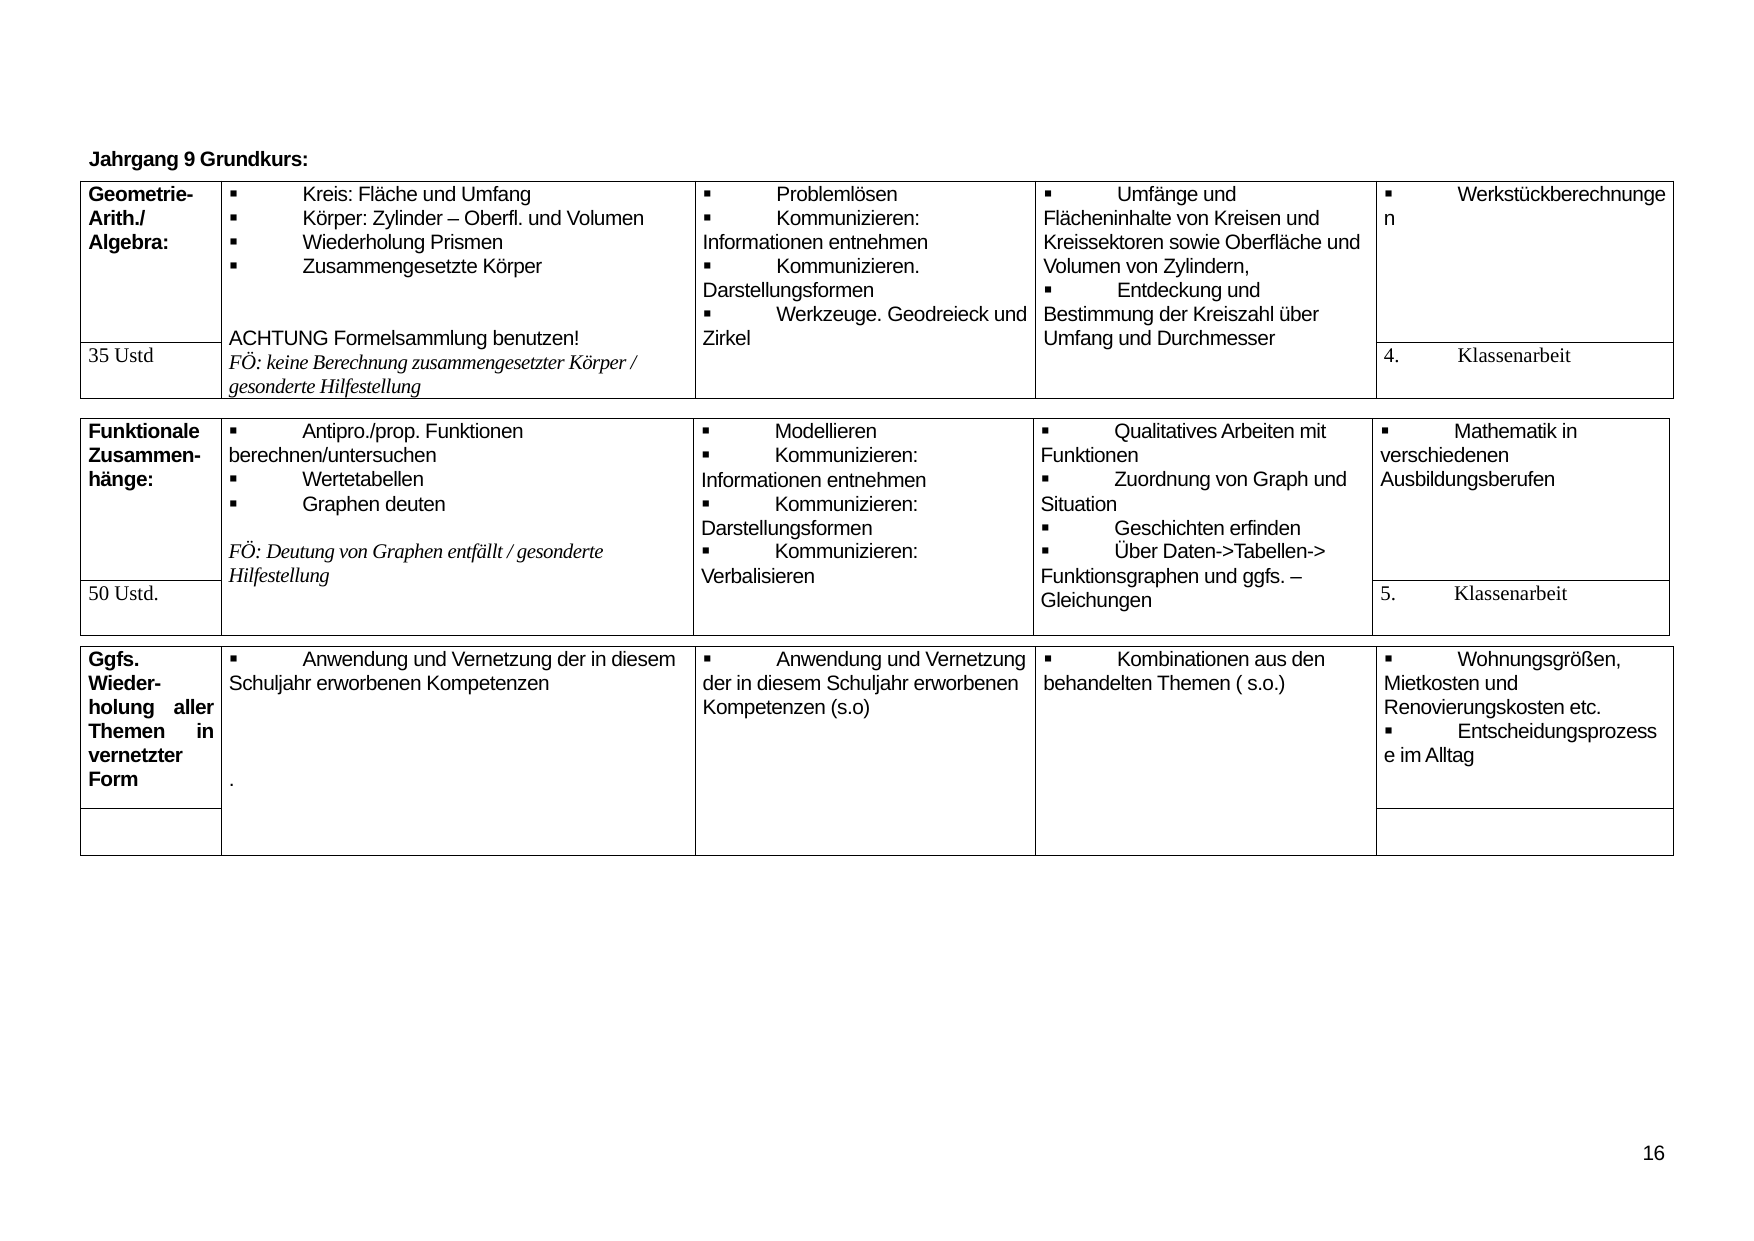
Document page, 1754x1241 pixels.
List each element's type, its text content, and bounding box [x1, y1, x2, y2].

table_cell 35 Ustd [81, 343, 221, 398]
table_cell Klassenarbeit [1377, 343, 1673, 398]
table_header Ggfs. Wieder- holung aller Themen in vernetzter Form [81, 647, 221, 807]
table_cell [1377, 809, 1673, 855]
table_header Funktionale Zusammen- hänge: [81, 419, 221, 580]
table_header Anwendung und Vernetzung der in diesem Schuljahr erworbenen Kompetenzen . [222, 647, 695, 855]
table_header Wohnungsgrößen, Mietkosten und Renovierungskosten etc. Entscheidungsprozesse im Alltag [1377, 647, 1673, 807]
table_header Anwendung und Vernetzung der in diesem Schuljahr erworbenen Kompetenzen (s.o) [696, 647, 1035, 855]
table_cell 50 Ustd. [81, 581, 221, 635]
table_header Geometrie- Arith./ Algebra: [81, 182, 221, 342]
table_header Mathematik in verschiedenen Ausbildungsberufen [1373, 419, 1669, 580]
table_header Werkstückberechnungen [1377, 182, 1673, 342]
table_header Kreis: Fläche und Umfang Körper: Zylinder – Oberfl. und Volumen Wiederholung Prismen Zusammengesetzte Körper ACHTUNG Formelsammlung benutzen! FÖ: keine Berechnung zusammengesetzter Körper / gesonderte Hilfestellung [222, 182, 695, 398]
table_cell [81, 809, 221, 855]
table_header Kombinationen aus den behandelten Themen ( s.o.) [1036, 647, 1376, 855]
table_header Problemlösen Kommunizieren: Informationen entnehmen Kommunizieren. Darstellungsformen Werkzeuge. Geodreieck und Zirkel [696, 182, 1035, 398]
table_header Antipro./prop. Funktionen berechnen/untersuchen Wertetabellen Graphen deuten FÖ: Deutung von Graphen entfällt / gesonderte Hilfestellung [222, 419, 693, 635]
table_cell Klassenarbeit [1373, 581, 1669, 635]
table_header Umfänge und Flächeninhalte von Kreisen und Kreissektoren sowie Oberfläche und Volumen von Zylindern, Entdeckung und Bestimmung der Kreiszahl über Umfang und Durchmesser [1036, 182, 1376, 398]
table_header Qualitatives Arbeiten mit Funktionen Zuordnung von Graph und Situation Geschichten erfinden Über Daten->Tabellen-> Funktionsgraphen und ggfs. – Gleichungen [1034, 419, 1372, 635]
text Jahrgang 9 Grundkurs: [89, 147, 1665, 171]
table_header Modellieren Kommunizieren: Informationen entnehmen Kommunizieren: Darstellungsformen Kommunizieren: Verbalisieren [694, 419, 1033, 635]
